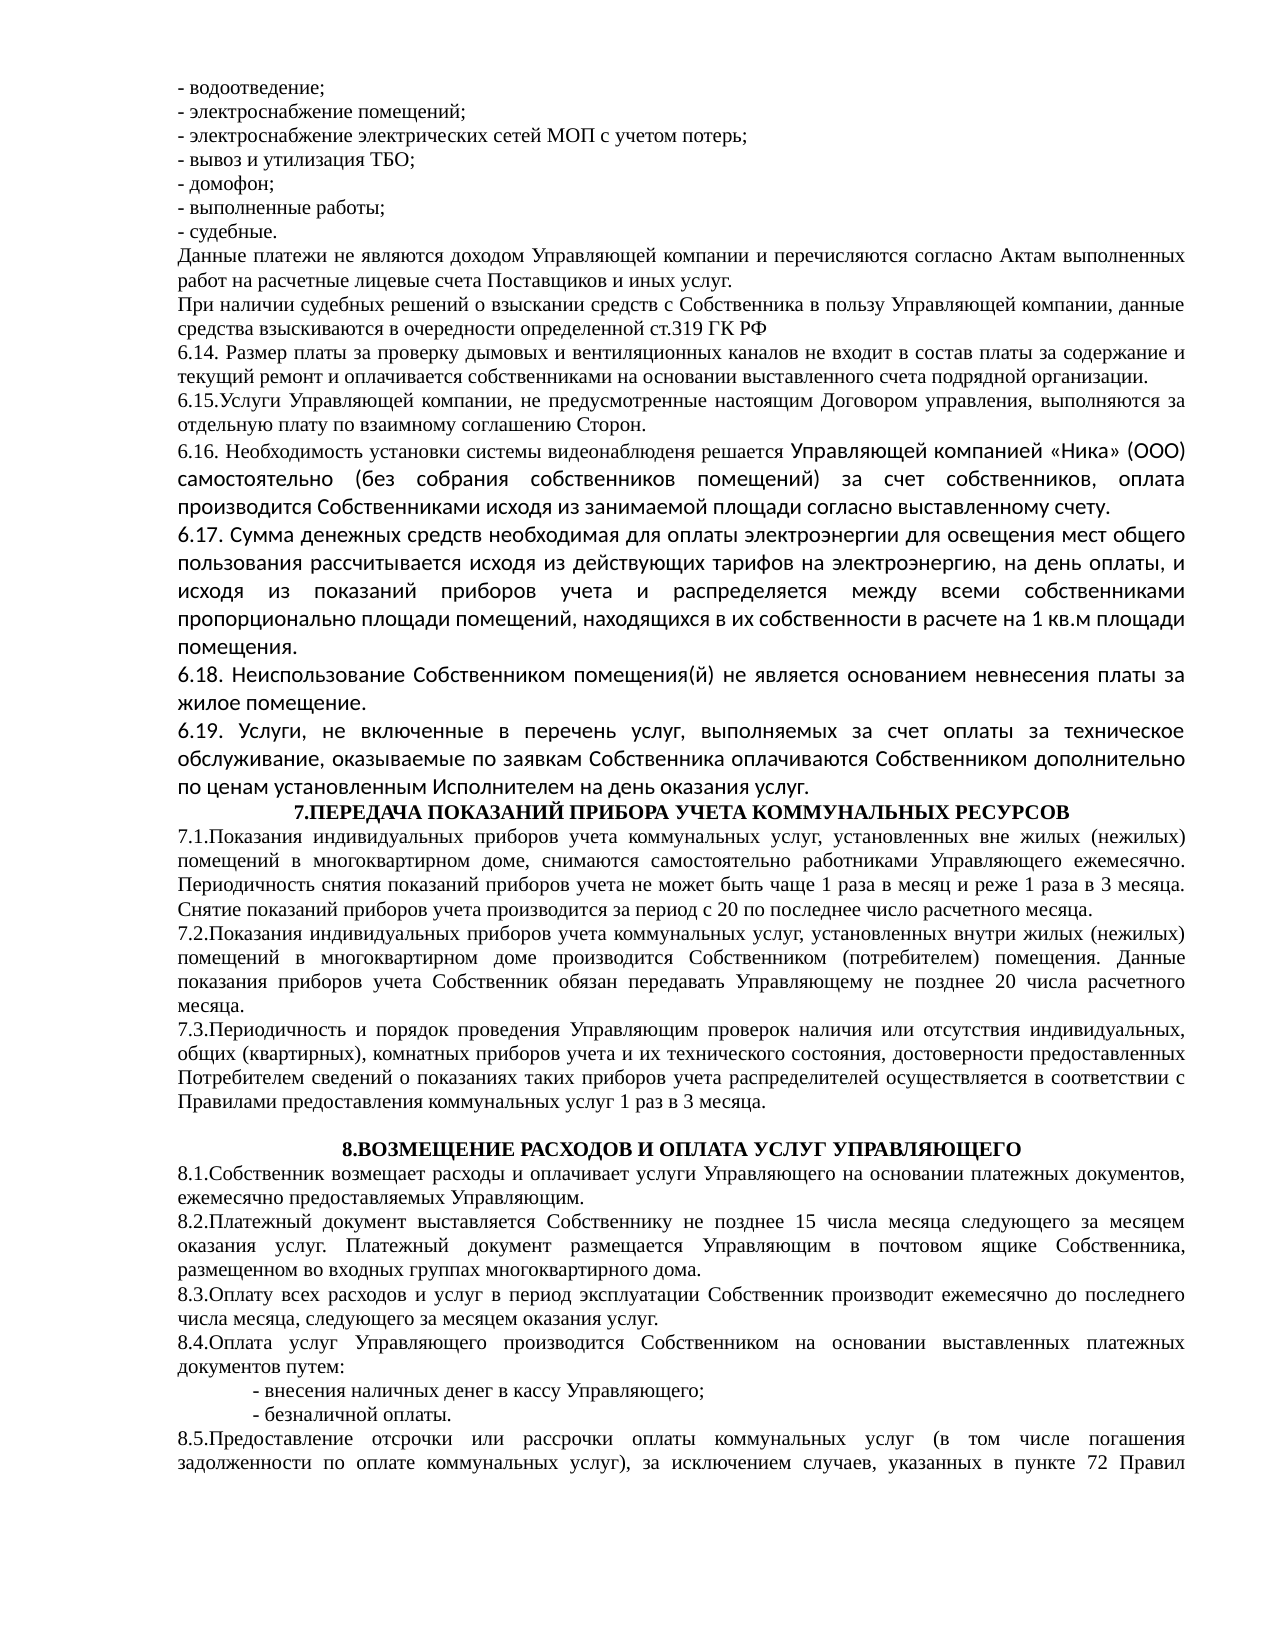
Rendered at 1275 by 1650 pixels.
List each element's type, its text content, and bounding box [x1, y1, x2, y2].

text 6.18. Неиспользование Собственником помещения(й) не является основанием невнесения платы за жилое помещение. [177, 660, 1186, 716]
text 7.3.Периодичность и порядок проведения Управляющим проверок наличия или отсутствия индивидуальных, общих (квартирных), комнатных приборов учета и их технического состояния, достоверности предоставленных Потребителем сведений о показаниях таких приборов учета распределителей осуществляется в соответствии с Правилами предоставления коммунальных услуг 1 раз в 3 месяца. [177, 1017, 1186, 1113]
text - безналичной оплаты. [252, 1402, 1186, 1426]
text 8.1.Собственник возмещает расходы и оплачивает услуги Управляющего на основании платежных документов, ежемесячно предоставляемых Управляющим. [177, 1161, 1186, 1209]
text 8.3.Оплату всех расходов и услуг в период эксплуатации Собственник производит ежемесячно до последнего числа месяца, следующего за месяцем оказания услуг. [177, 1281, 1186, 1329]
text Данные платежи не являются доходом Управляющей компании и перечисляются согласно Актам выполненных работ на расчетные лицевые счета Поставщиков и иных услуг. [177, 243, 1186, 292]
text 7.2.Показания индивидуальных приборов учета коммунальных услуг, установленных внутри жилых (нежилых) помещений в многоквартирном доме производится Собственником (потребителем) помещения. Данные показания приборов учета Собственник обязан передавать Управляющему не позднее 20 числа расчетного месяца. [177, 921, 1186, 1017]
text - выполненные работы; [177, 195, 1186, 219]
text 8.5.Предоставление отсрочки или рассрочки оплаты коммунальных услуг (в том числе погашения задолженности по оплате коммунальных услуг), за исключением случаев, указанных в пункте 72 Правил [177, 1426, 1186, 1474]
text 7.ПЕРЕДАЧА ПОКАЗАНИЙ ПРИБОРА УЧЕТА КОММУНАЛЬНЫХ РЕСУРСОВ [177, 800, 1186, 824]
text 6.17. Сумма денежных средств необходимая для оплаты электроэнергии для освещения мест общего пользования рассчитывается исходя из действующих тарифов на электроэнергию, на день оплаты, и исходя из показаний приборов учета и распределяется между всеми собственниками пропорционально площади помещений, находящихся в их собственности в расчете на 1 кв.м площади помещения. [177, 520, 1186, 660]
text При наличии судебных решений о взыскании средств с Собственника в пользу Управляющей компании, данные средства взыскиваются в очередности определенной ст.319 ГК РФ [177, 292, 1186, 340]
text 6.16. Необходимость установки системы видеонаблюденя решается Управляющей компанией «Ника» (ООО) самостоятельно (без собрания собственников помещений) за счет собственников, оплата производится Собственниками исходя из занимаемой площади согласно выставленному счету. [177, 436, 1186, 520]
text - водоотведение; [177, 75, 1186, 99]
text - электроснабжение электрических сетей МОП с учетом потерь; [177, 123, 1186, 147]
text 6.15.Услуги Управляющей компании, не предусмотренные настоящим Договором управления, выполняются за отдельную плату по взаимному соглашению Сторон. [177, 388, 1186, 436]
text 6.19. Услуги, не включенные в перечень услуг, выполняемых за счет оплаты за техническое обслуживание, оказываемые по заявкам Собственника оплачиваются Собственником дополнительно по ценам установленным Исполнителем на день оказания услуг. [177, 716, 1186, 800]
text 8.4.Оплата услуг Управляющего производится Собственником на основании выставленных платежных документов путем: [177, 1329, 1186, 1378]
text - судебные. [177, 219, 1186, 243]
text 8.ВОЗМЕЩЕНИЕ РАСХОДОВ И ОПЛАТА УСЛУГ УПРАВЛЯЮЩЕГО [177, 1137, 1186, 1161]
text - домофон; [177, 171, 1186, 195]
text - внесения наличных денег в кассу Управляющего; [252, 1378, 1186, 1402]
text 6.14. Размер платы за проверку дымовых и вентиляционных каналов не входит в состав платы за содержание и текущий ремонт и оплачивается собственниками на основании выставленного счета подрядной организации. [177, 340, 1186, 388]
text - вывоз и утилизация ТБО; [177, 147, 1186, 171]
text - электроснабжение помещений; [177, 99, 1186, 123]
text 8.2.Платежный документ выставляется Собственнику не позднее 15 числа месяца следующего за месяцем оказания услуг. Платежный документ размещается Управляющим в почтовом ящике Собственника, размещенном во входных группах многоквартирного дома. [177, 1209, 1186, 1281]
text 7.1.Показания индивидуальных приборов учета коммунальных услуг, установленных вне жилых (нежилых) помещений в многоквартирном доме, снимаются самостоятельно работниками Управляющего ежемесячно. Периодичность снятия показаний приборов учета не может быть чаще 1 раза в месяц и реже 1 раза в 3 месяца. Снятие показаний приборов учета производится за период с 20 по последнее число расчетного месяца. [177, 824, 1186, 921]
